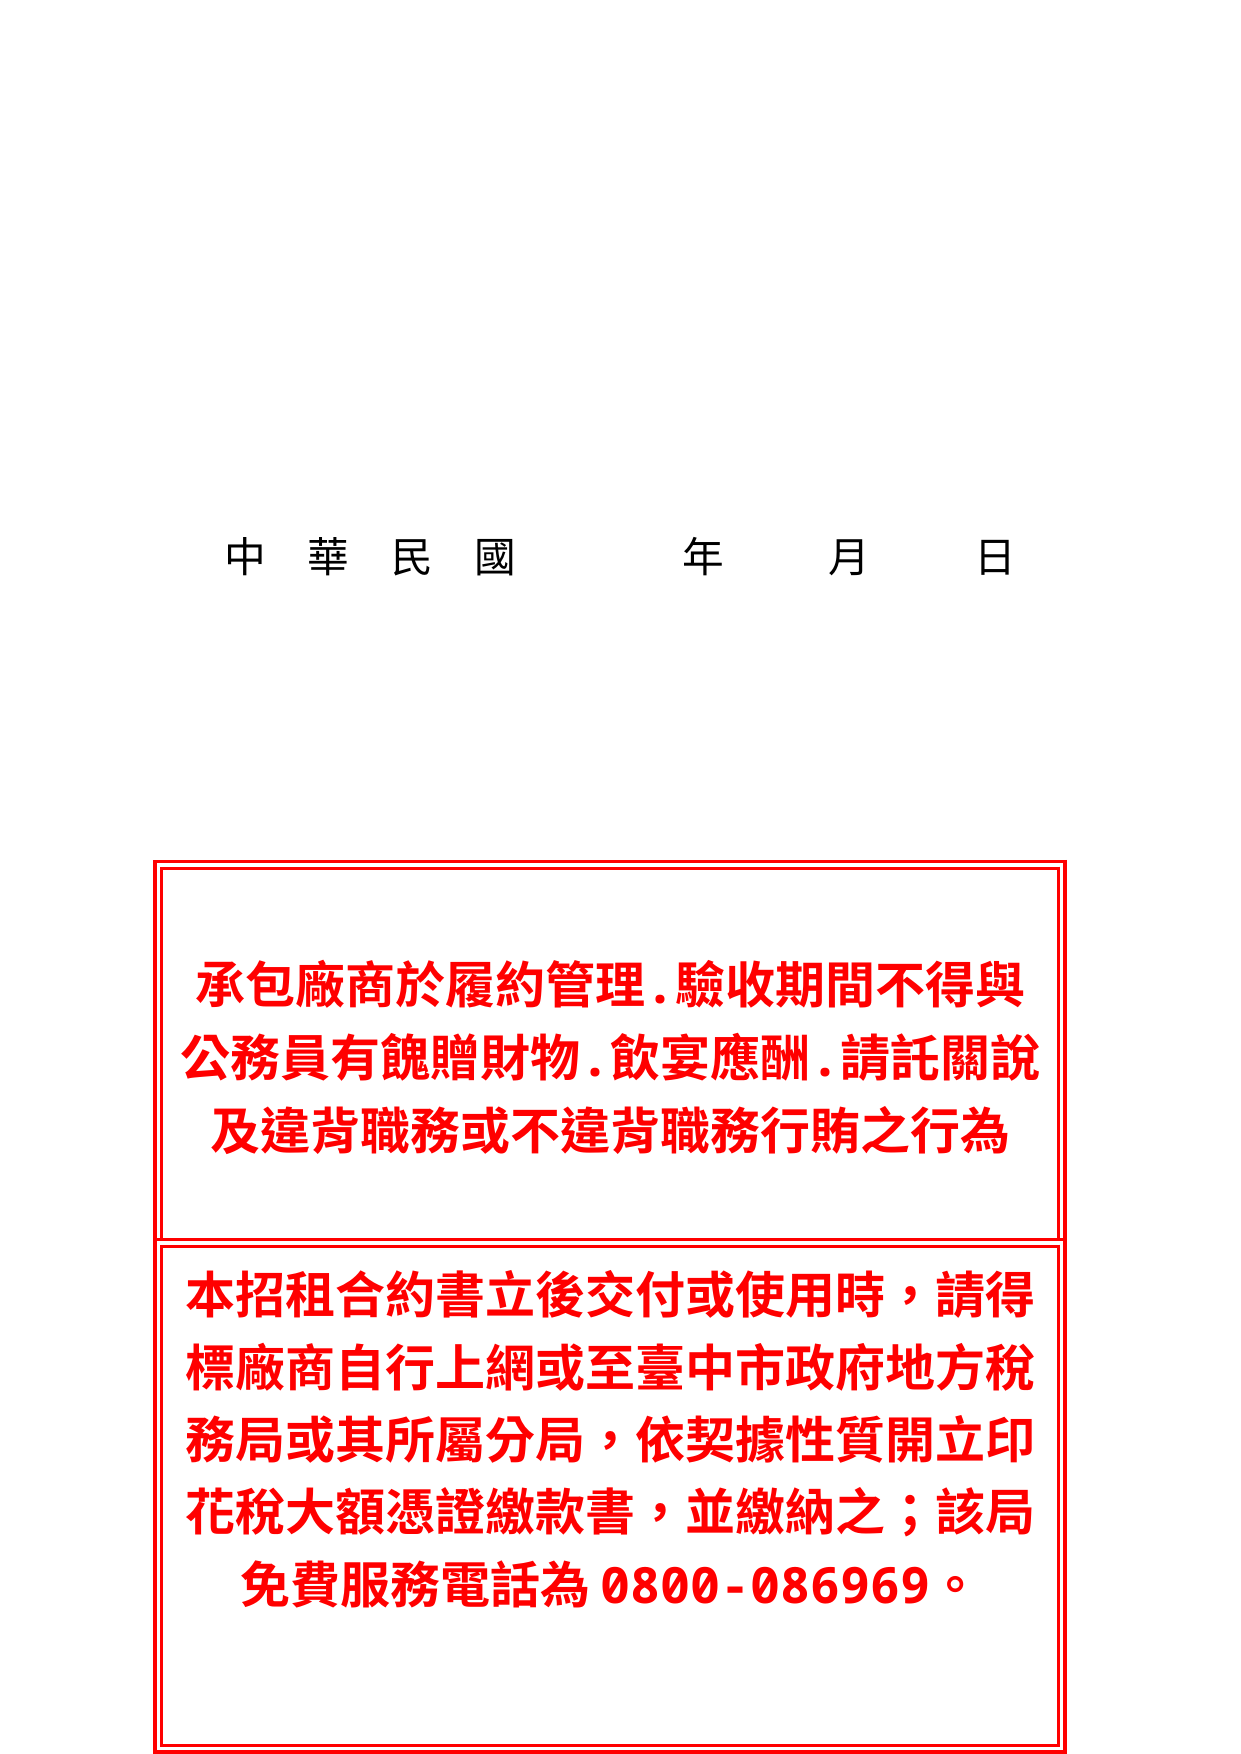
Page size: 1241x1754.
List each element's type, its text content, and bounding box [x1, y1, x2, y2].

text 本招租合約書立後交付或使用時，請得標廠商自行上網或至臺中市政府地方稅務局或其所屬分局，依契據性質開立印花稅大額憑證繳款書，並繳納之；該局免費服務電話為0800-086969。 [178, 1256, 1042, 1618]
text 承包廠商於履約管理.驗收期間不得與公務員有餽贈財物.飲宴應酬.請託關說及違背職務或不違背職務行賄之行為 [178, 946, 1042, 1163]
text 中 華 民 國 年 月 日 [118, 513, 1122, 575]
